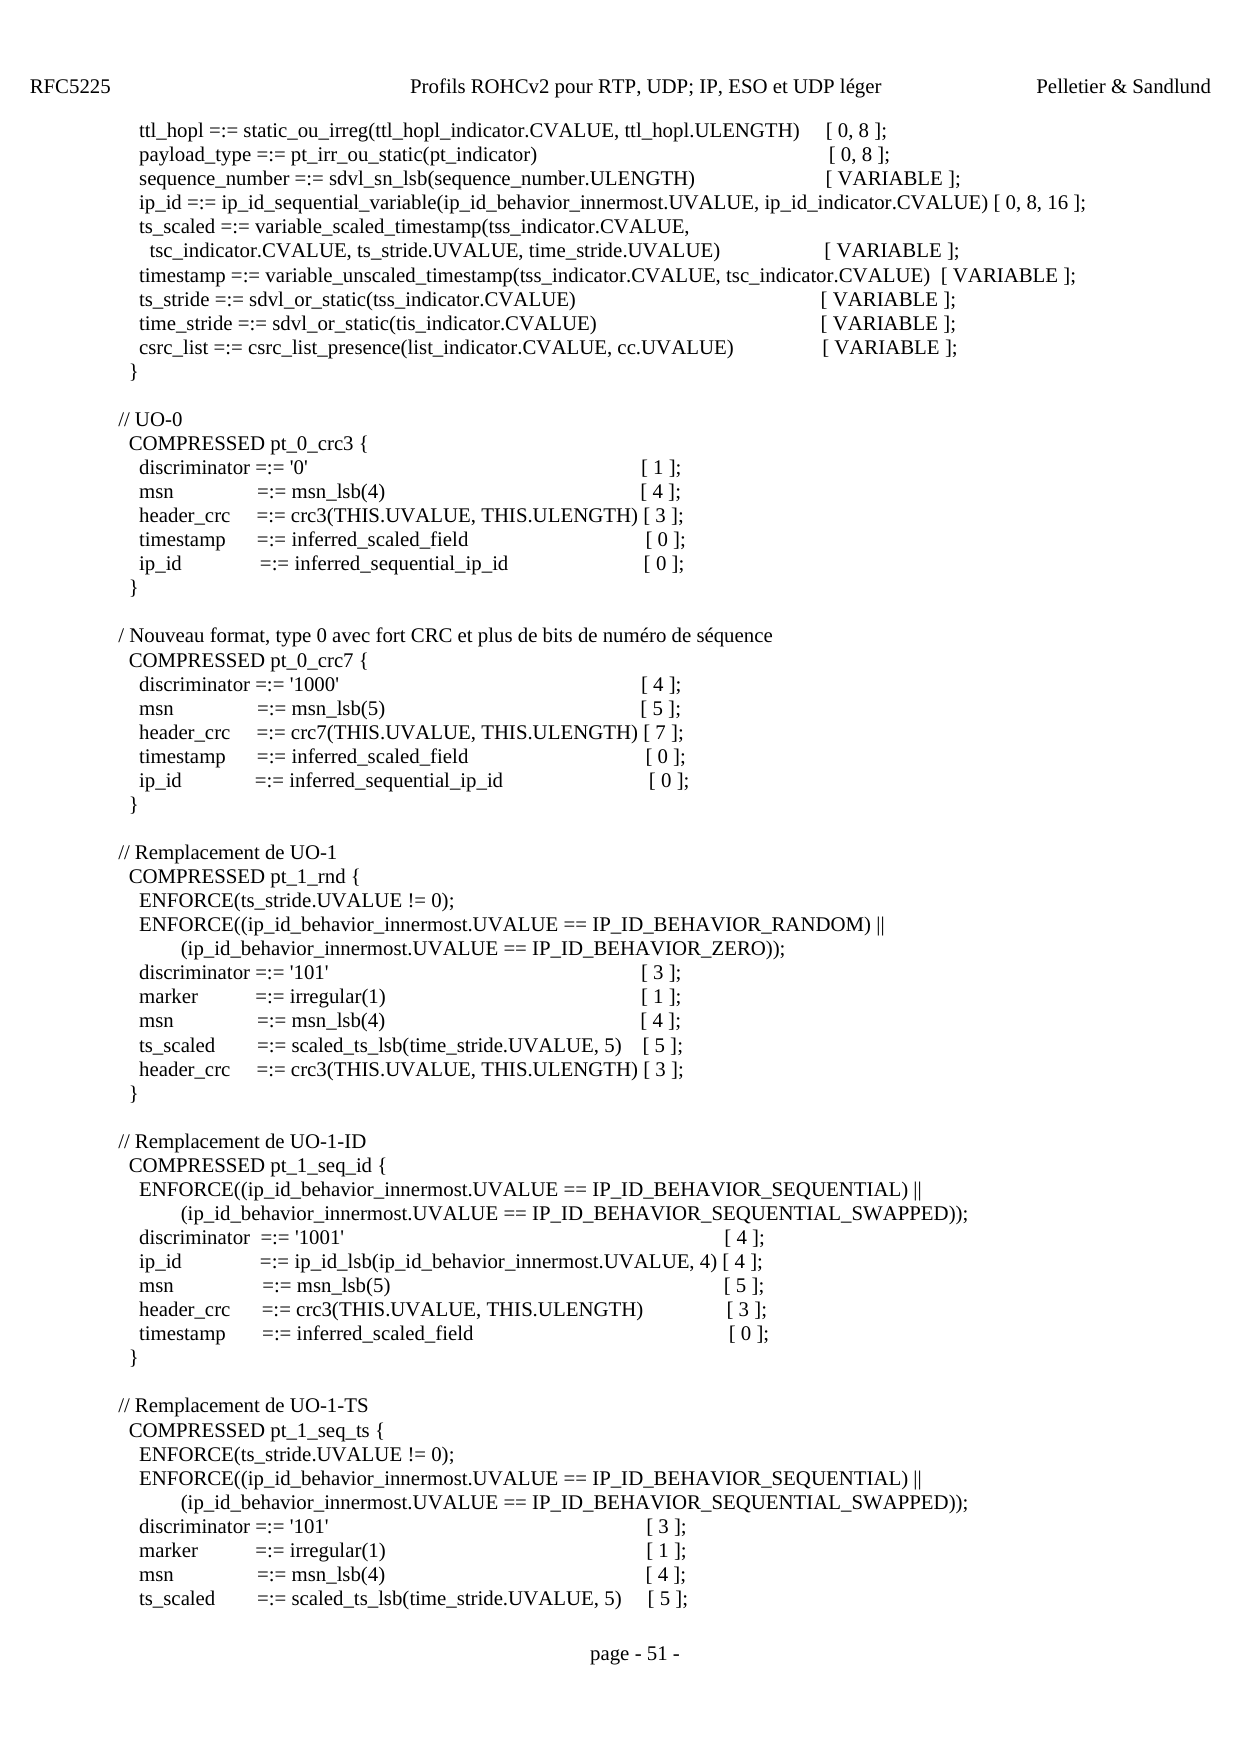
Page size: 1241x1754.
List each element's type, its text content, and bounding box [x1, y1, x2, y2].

text ENFORCE((ip_id_behavior_innermost.UVALUE == IP_ID_BEHAVIOR_SEQUENTIAL) || [118, 1466, 1152, 1490]
text ENFORCE((ip_id_behavior_innermost.UVALUE == IP_ID_BEHAVIOR_RANDOM) || [118, 912, 1152, 936]
text header_crc =:= crc3(THIS.UVALUE, THIS.ULENGTH) [ 3 ]; [118, 1057, 1152, 1081]
text // Remplacement de UO-1 [118, 840, 1152, 864]
text COMPRESSED pt_1_rnd { [118, 864, 1152, 888]
text ip_id =:= ip_id_sequential_variable(ip_id_behavior_innermost.UVALUE, ip_id_indicator.CVALUE) [ 0, 8, 16 ]; [118, 190, 1152, 214]
text msn =:= msn_lsb(5) [ 5 ]; [118, 1273, 1152, 1297]
text ts_scaled =:= scaled_ts_lsb(time_stride.UVALUE, 5) [ 5 ]; [118, 1586, 1152, 1610]
text timestamp =:= inferred_scaled_field [ 0 ]; [118, 1321, 1152, 1345]
text COMPRESSED pt_0_crc7 { [118, 647, 1152, 672]
text header_crc =:= crc3(THIS.UVALUE, THIS.ULENGTH) [ 3 ]; [118, 503, 1152, 527]
text csrc_list =:= csrc_list_presence(list_indicator.CVALUE, cc.UVALUE) [ VARIABLE ]; [118, 335, 1152, 359]
text COMPRESSED pt_1_seq_ts { [118, 1417, 1152, 1442]
text timestamp =:= variable_unscaled_timestamp(tss_indicator.CVALUE, tsc_indicator.CVALUE) [ VARIABLE ]; [118, 262, 1152, 287]
text ts_stride =:= sdvl_or_static(tss_indicator.CVALUE) [ VARIABLE ]; [118, 287, 1152, 311]
text discriminator =:= '0' [ 1 ]; [118, 455, 1152, 479]
text // Remplacement de UO-1-TS [118, 1393, 1152, 1417]
text } [118, 792, 1152, 816]
text header_crc =:= crc3(THIS.UVALUE, THIS.ULENGTH) [ 3 ]; [118, 1297, 1152, 1321]
text ts_scaled =:= variable_scaled_timestamp(tss_indicator.CVALUE, [118, 214, 1152, 238]
text (ip_id_behavior_innermost.UVALUE == IP_ID_BEHAVIOR_SEQUENTIAL_SWAPPED)); [118, 1201, 1152, 1225]
text COMPRESSED pt_1_seq_id { [118, 1153, 1152, 1177]
text } [118, 1081, 1152, 1105]
text COMPRESSED pt_0_crc3 { [118, 431, 1152, 455]
text ENFORCE(ts_stride.UVALUE != 0); [118, 1442, 1152, 1466]
text payload_type =:= pt_irr_ou_static(pt_indicator) [ 0, 8 ]; [118, 142, 1152, 166]
text sequence_number =:= sdvl_sn_lsb(sequence_number.ULENGTH) [ VARIABLE ]; [118, 166, 1152, 190]
text header_crc =:= crc7(THIS.UVALUE, THIS.ULENGTH) [ 7 ]; [118, 720, 1152, 744]
text marker =:= irregular(1) [ 1 ]; [118, 984, 1152, 1008]
text marker =:= irregular(1) [ 1 ]; [118, 1538, 1152, 1562]
text timestamp =:= inferred_scaled_field [ 0 ]; [118, 744, 1152, 768]
text // UO-0 [118, 407, 1152, 431]
text ts_scaled =:= scaled_ts_lsb(time_stride.UVALUE, 5) [ 5 ]; [118, 1032, 1152, 1057]
text discriminator =:= '101' [ 3 ]; [118, 960, 1152, 984]
text msn =:= msn_lsb(5) [ 5 ]; [118, 696, 1152, 720]
text msn =:= msn_lsb(4) [ 4 ]; [118, 1562, 1152, 1586]
text discriminator =:= '101' [ 3 ]; [118, 1514, 1152, 1538]
text ENFORCE(ts_stride.UVALUE != 0); [118, 888, 1152, 912]
text / Nouveau format, type 0 avec fort CRC et plus de bits de numéro de séquence [118, 623, 1152, 647]
text ip_id =:= ip_id_lsb(ip_id_behavior_innermost.UVALUE, 4) [ 4 ]; [118, 1249, 1152, 1273]
text ENFORCE((ip_id_behavior_innermost.UVALUE == IP_ID_BEHAVIOR_SEQUENTIAL) || [118, 1177, 1152, 1201]
text time_stride =:= sdvl_or_static(tis_indicator.CVALUE) [ VARIABLE ]; [118, 311, 1152, 335]
text // Remplacement de UO-1-ID [118, 1129, 1152, 1153]
text discriminator =:= '1001' [ 4 ]; [118, 1225, 1152, 1249]
text ip_id =:= inferred_sequential_ip_id [ 0 ]; [118, 551, 1152, 575]
text } [118, 359, 1152, 383]
text } [118, 575, 1152, 599]
text (ip_id_behavior_innermost.UVALUE == IP_ID_BEHAVIOR_ZERO)); [118, 936, 1152, 960]
text msn =:= msn_lsb(4) [ 4 ]; [118, 479, 1152, 503]
text ip_id =:= inferred_sequential_ip_id [ 0 ]; [118, 768, 1152, 792]
text tsc_indicator.CVALUE, ts_stride.UVALUE, time_stride.UVALUE) [ VARIABLE ]; [118, 238, 1152, 262]
text } [118, 1345, 1152, 1369]
text discriminator =:= '1000' [ 4 ]; [118, 672, 1152, 696]
text msn =:= msn_lsb(4) [ 4 ]; [118, 1008, 1152, 1032]
text (ip_id_behavior_innermost.UVALUE == IP_ID_BEHAVIOR_SEQUENTIAL_SWAPPED)); [118, 1490, 1152, 1514]
text timestamp =:= inferred_scaled_field [ 0 ]; [118, 527, 1152, 551]
text ttl_hopl =:= static_ou_irreg(ttl_hopl_indicator.CVALUE, ttl_hopl.ULENGTH) [ 0, 8 ]; [118, 118, 1152, 142]
